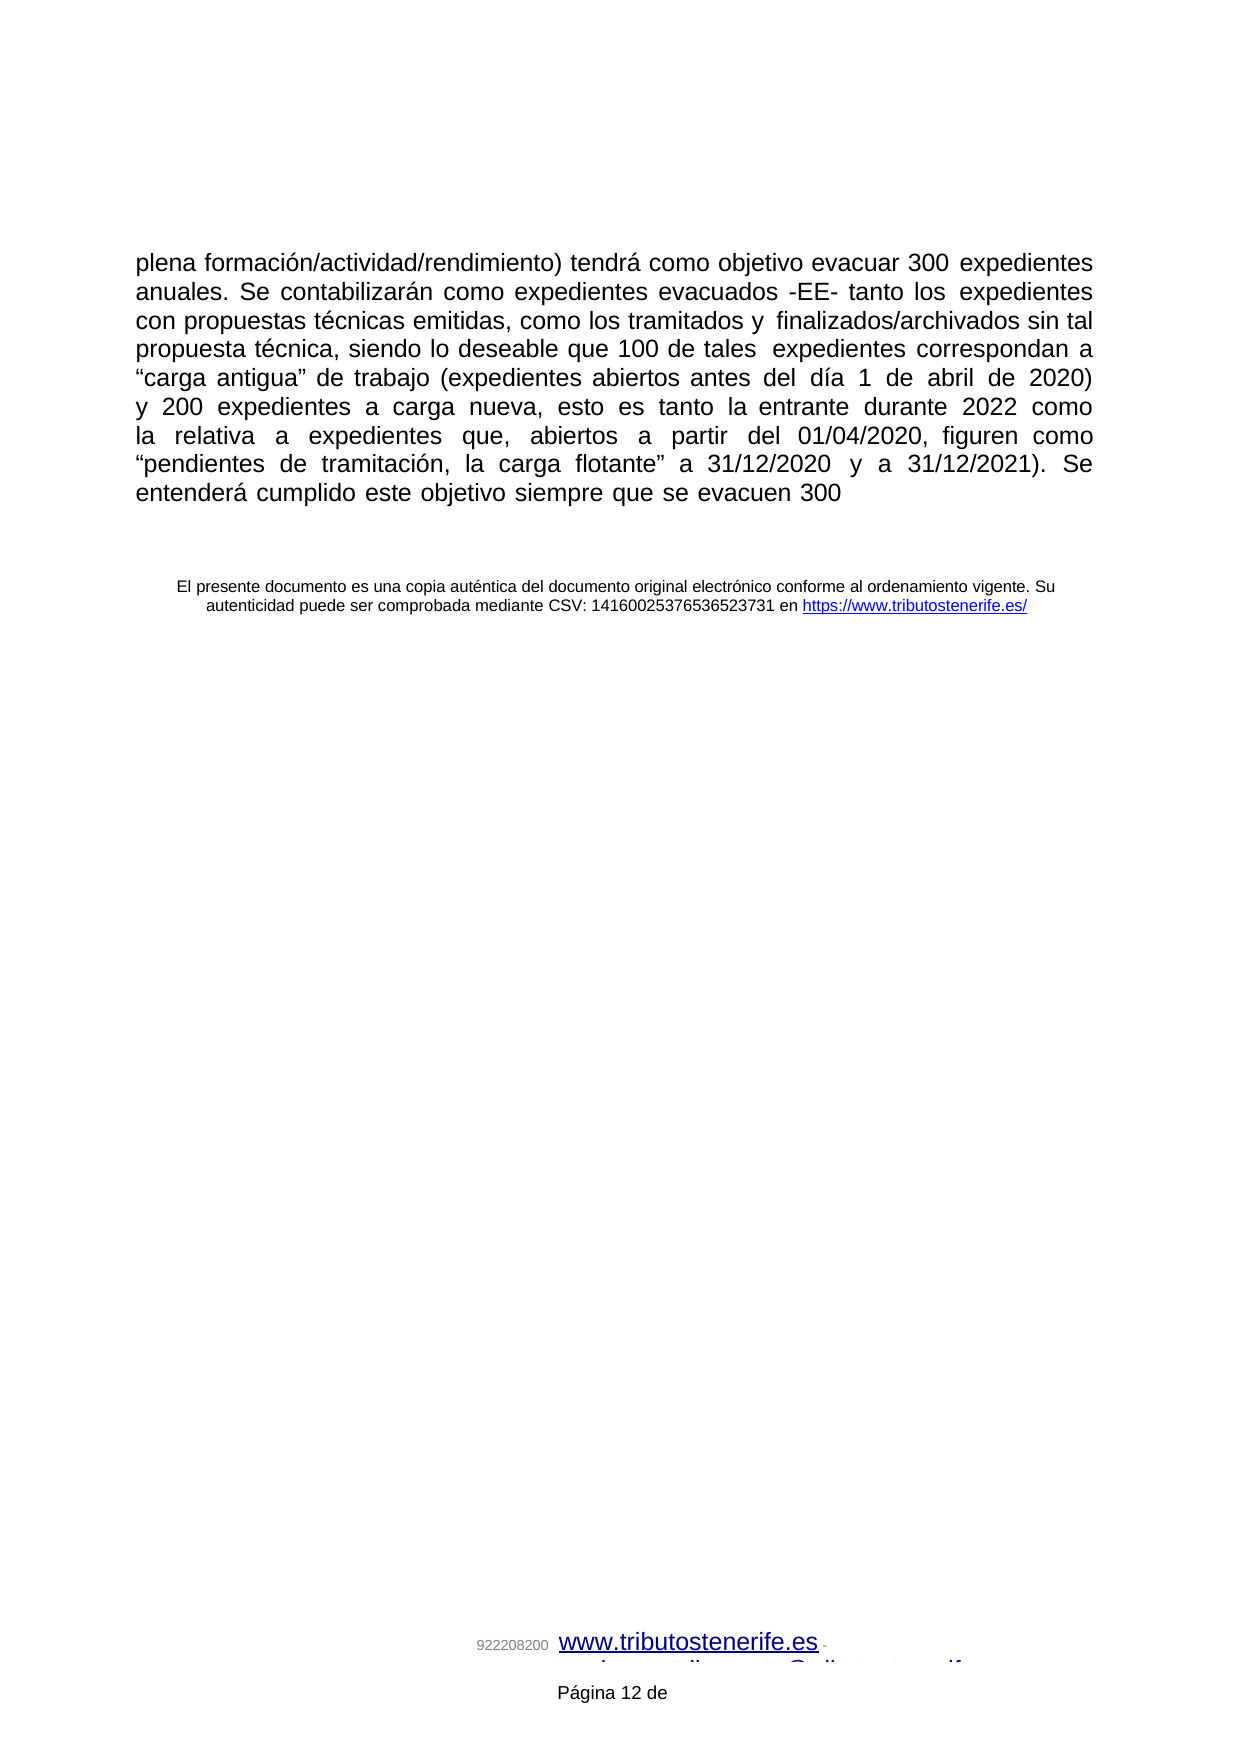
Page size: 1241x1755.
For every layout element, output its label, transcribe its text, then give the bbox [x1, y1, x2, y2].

text El presente documento es una copia auténtica del documento original electrónico conforme al ordenamiento vigente. Su autenticidad puede ser comprobada mediante CSV: 14160025376536523731 en https://www.tributostenerife.es/ [176, 577, 1093, 615]
text plena formación/actividad/rendimiento) tendrá como objetivo evacuar 300 expedientes anuales. Se contabilizarán como expedientes evacuados -EE- tanto los expedientes con propuestas técnicas emitidas, como los tramitados y finalizados/archivados sin tal propuesta técnica, siendo lo deseable que 100 de tales expedientes correspondan a “carga antigua” de trabajo (expedientes abiertos antes del día 1 de abril de 2020) y 200 expedientes a carga nueva, esto es tanto la entrante durante 2022 como la relativa a expedientes que, abiertos a partir del 01/04/2020, figuren como “pendientes de tramitación, la carga flotante” a 31/12/2020 y a 31/12/2021). Se entenderá cumplido este objetivo siempre que se evacuen 300 [135, 248, 1093, 507]
